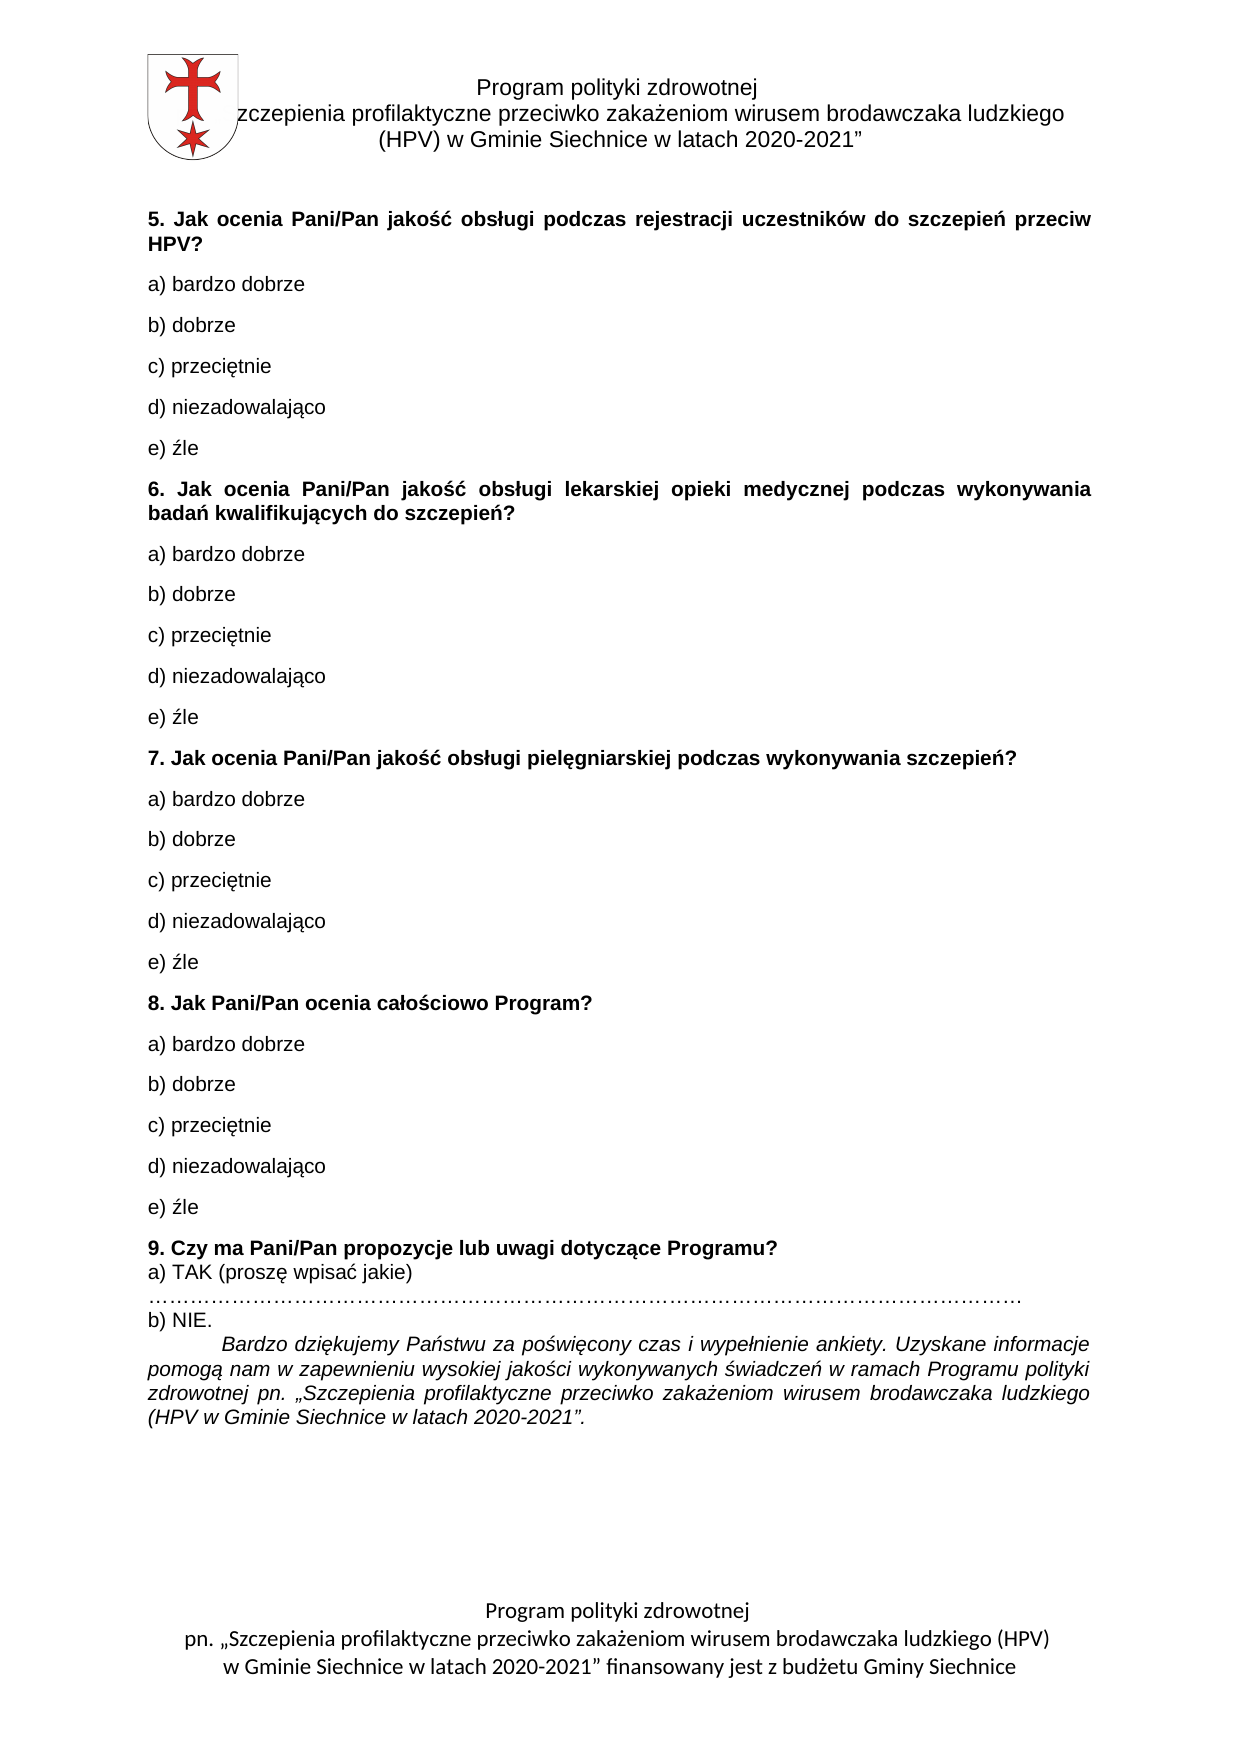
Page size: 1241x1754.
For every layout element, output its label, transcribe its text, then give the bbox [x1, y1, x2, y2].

text e) źle [148, 436, 1093, 459]
text a) TAK (proszę wpisać jakie) [148, 1260, 1093, 1284]
text e) źle [148, 705, 1093, 729]
text a) bardzo dobrze [148, 1031, 1093, 1055]
text b) dobrze [148, 582, 1093, 606]
text 9. Czy ma Pani/Pan propozycje lub uwagi dotyczące Programu? [148, 1236, 1093, 1259]
text b) dobrze [148, 313, 1093, 337]
text 8. Jak Pani/Pan ocenia całościowo Program? [148, 991, 1093, 1014]
text c) przeciętnie [148, 623, 1093, 647]
text ……………………………………………………………………………………………………………… [148, 1284, 1093, 1308]
text Bardzo dziękujemy Państwu za poświęcony czas i wypełnienie ankiety. Uzyskane informacje pomogą nam w zapewnieniu wysokiej jakości wykonywanych świadczeń w ramach Programu polityki zdrowotnej pn. „Szczepienia profilaktyczne przeciwko zakażeniom wirusem brodawczaka ludzkiego (HPV w Gminie Siechnice w latach 2020-2021”. [148, 1332, 1093, 1429]
text b) dobrze [148, 827, 1093, 851]
text e) źle [148, 1195, 1093, 1219]
text a) bardzo dobrze [148, 272, 1093, 296]
text e) źle [148, 950, 1093, 974]
text d) niezadowalająco [148, 909, 1093, 933]
text 7. Jak ocenia Pani/Pan jakość obsługi pielęgniarskiej podczas wykonywania szczepień? [148, 746, 1093, 769]
text d) niezadowalająco [148, 395, 1093, 419]
text d) niezadowalająco [148, 664, 1093, 688]
text 6. Jak ocenia Pani/Pan jakość obsługi lekarskiej opieki medycznej podczas wykonywania badań kwalifikujących do szczepień? [148, 476, 1093, 524]
text a) bardzo dobrze [148, 541, 1093, 565]
text 5. Jak ocenia Pani/Pan jakość obsługi podczas rejestracji uczestników do szczepień przeciw HPV? [148, 207, 1093, 255]
text c) przeciętnie [148, 868, 1093, 892]
text c) przeciętnie [148, 354, 1093, 378]
text b) NIE. [148, 1308, 1093, 1332]
text d) niezadowalająco [148, 1154, 1093, 1178]
text c) przeciętnie [148, 1113, 1093, 1137]
text a) bardzo dobrze [148, 786, 1093, 810]
text b) dobrze [148, 1072, 1093, 1096]
